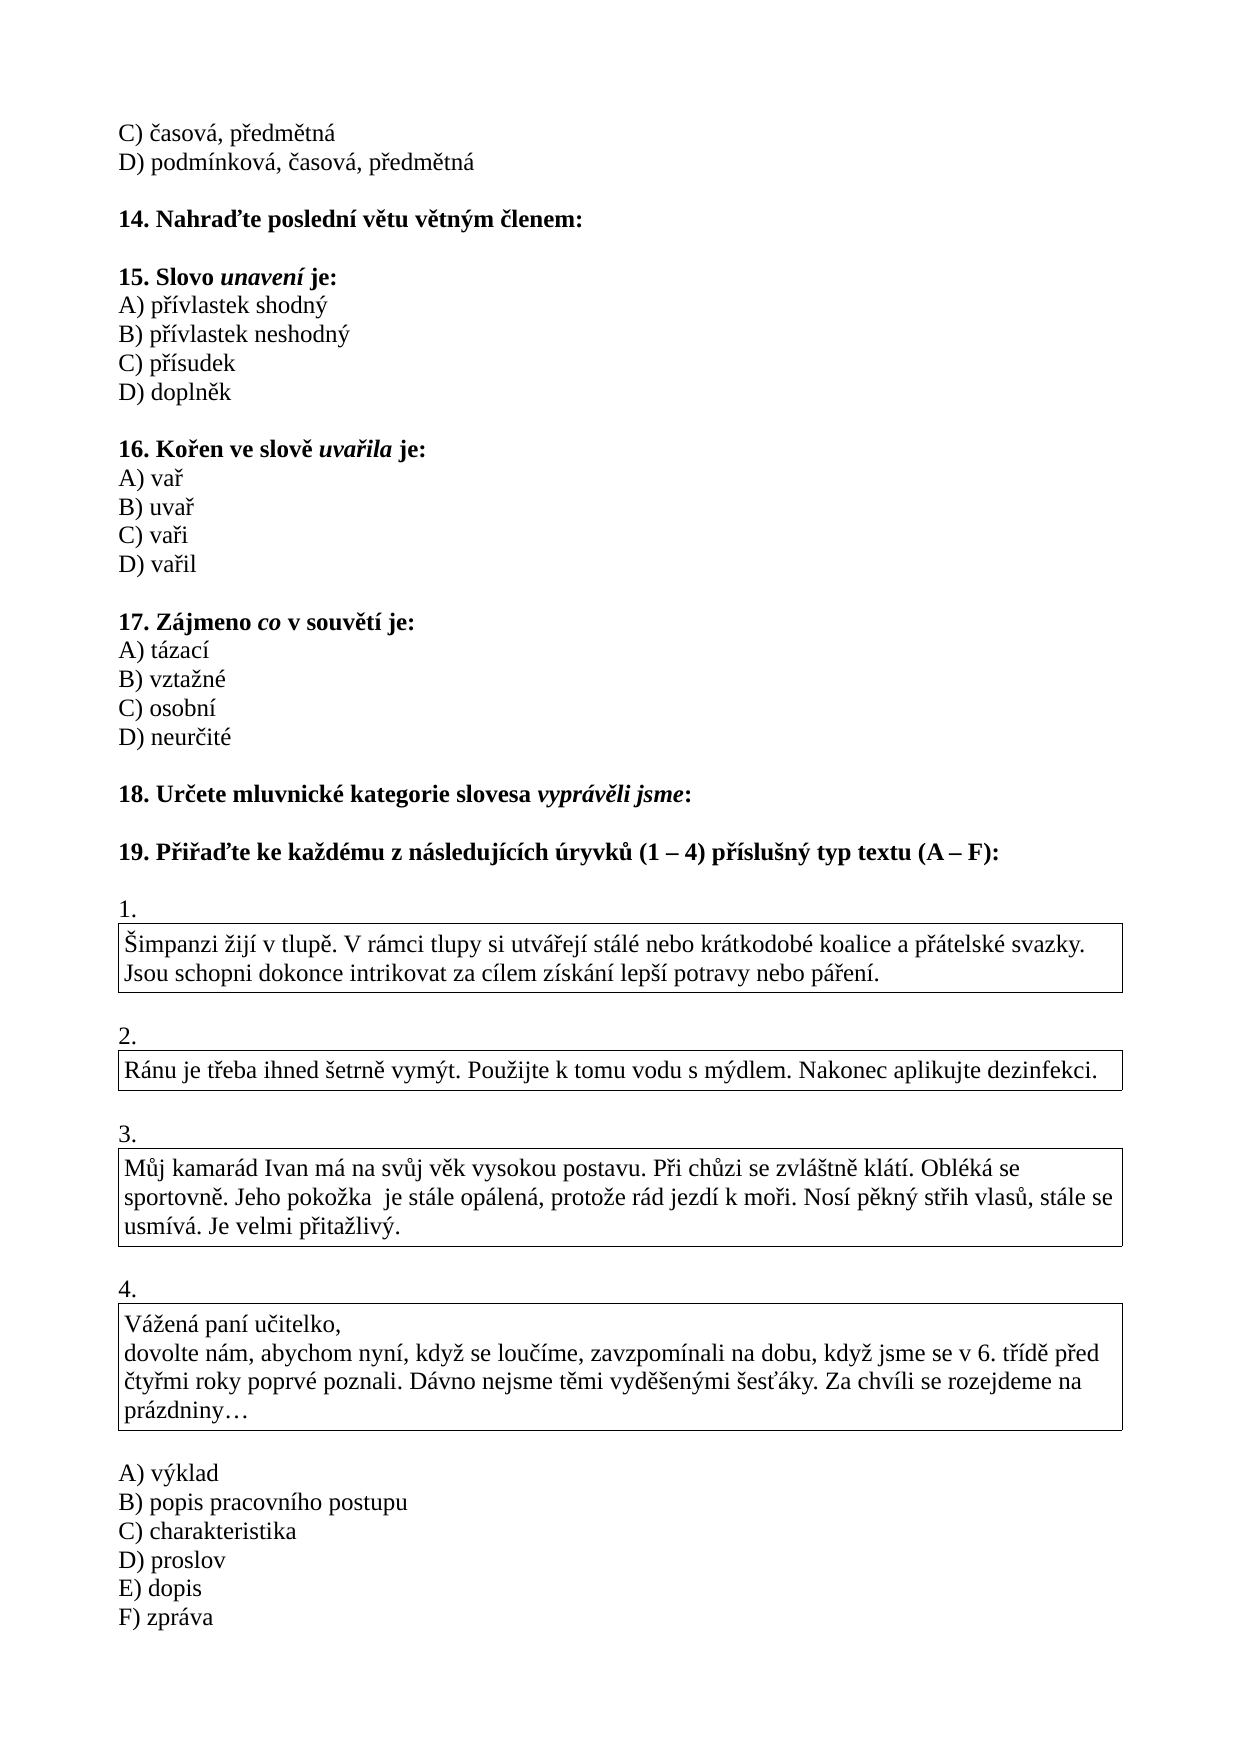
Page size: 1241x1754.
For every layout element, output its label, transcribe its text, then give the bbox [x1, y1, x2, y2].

text D) doplněk [118, 377, 1122, 406]
text D) podmínková, časová, předmětná [118, 147, 1122, 176]
text C) charakteristika [118, 1516, 1122, 1545]
text 19. Přiřaďte ke každému z následujících úryvků (1 – 4) příslušný typ textu (A – F): [118, 837, 1122, 866]
text B) vztažné [118, 664, 1122, 693]
text C) vaři [118, 521, 1122, 549]
text 4. [118, 1274, 1122, 1303]
text E) dopis [118, 1573, 1122, 1602]
text 16. Kořen ve slově uvařila je: [118, 434, 1122, 463]
text B) přívlastek neshodný [118, 319, 1122, 348]
table_header Můj kamarád Ivan má na svůj věk vysokou postavu. Při chůzi se zvláštně klátí. Obléká se sportovně. Jeho pokožka je stále opálená, protože rád jezdí k moři. Nosí pěkný střih vlasů, stále se usmívá. Je velmi přitažlivý. [119, 1149, 1122, 1246]
text C) osobní [118, 693, 1122, 722]
text D) vařil [118, 549, 1122, 578]
text B) uvař [118, 492, 1122, 521]
text D) neurčité [118, 722, 1122, 751]
text A) tázací [118, 636, 1122, 664]
text 3. [118, 1119, 1122, 1148]
text C) časová, předmětná [118, 118, 1122, 147]
table_header Šimpanzi žijí v tlupě. V rámci tlupy si utvářejí stálé nebo krátkodobé koalice a přátelské svazky. Jsou schopni dokonce intrikovat za cílem získání lepší potravy nebo páření. [119, 924, 1122, 992]
text 15. Slovo unavení je: [118, 262, 1122, 291]
text A) přívlastek shodný [118, 291, 1122, 319]
text 2. [118, 1021, 1122, 1050]
text 18. Určete mluvnické kategorie slovesa vyprávěli jsme: [118, 779, 1122, 808]
table_header Vážená paní učitelko, dovolte nám, abychom nyní, když se loučíme, zavzpomínali na dobu, když jsme se v 6. třídě před čtyřmi roky poprvé poznali. Dávno nejsme těmi vyděšenými šesťáky. Za chvíli se rozejdeme na prázdniny… [119, 1304, 1122, 1430]
text A) výklad [118, 1458, 1122, 1487]
text 17. Zájmeno co v souvětí je: [118, 607, 1122, 636]
text F) zpráva [118, 1602, 1122, 1631]
text D) proslov [118, 1545, 1122, 1573]
text A) vař [118, 463, 1122, 492]
text 1. [118, 894, 1122, 923]
text B) popis pracovního postupu [118, 1487, 1122, 1516]
table_header Ránu je třeba ihned šetrně vymýt. Použijte k tomu vodu s mýdlem. Nakonec aplikujte dezinfekci. [119, 1051, 1122, 1090]
text C) přísudek [118, 348, 1122, 377]
text 14. Nahraďte poslední větu větným členem: [118, 204, 1122, 233]
